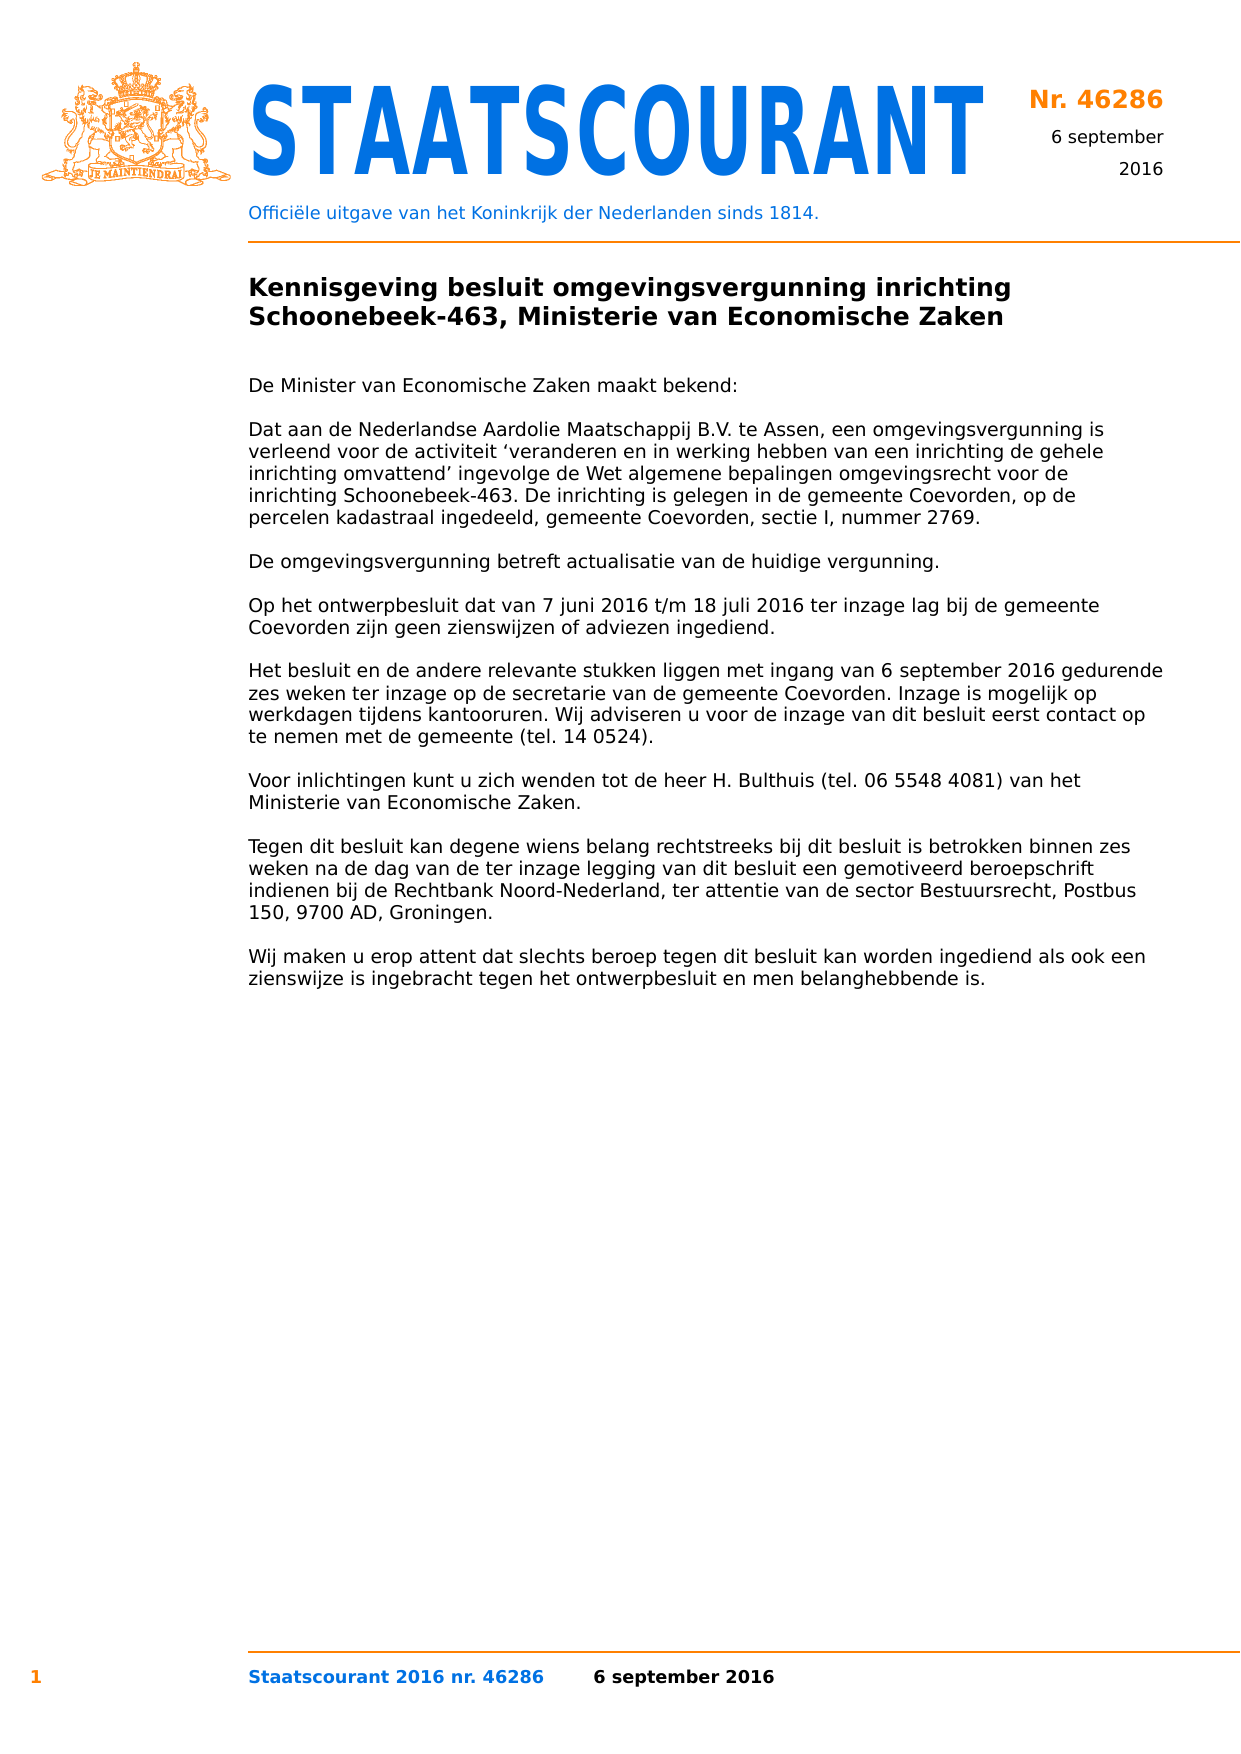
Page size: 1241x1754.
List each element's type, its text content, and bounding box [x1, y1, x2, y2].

picture [41, 62, 231, 186]
text Tegen dit besluit kan degene wiens belang rechtstreeks bij dit besluit is betrokken binnen zes weken na de dag van de ter inzage legging van dit besluit een gemotiveerd beroepschrift indienen bij de Rechtbank Noord-Nederland, ter attentie van de sector Bestuursrecht, Postbus 150, 9700 AD, Groningen. [248, 836, 1163, 924]
table_header Nr. 46286 [998, 62, 1240, 121]
subtitle Kennisgeving besluit omgevingsvergunning inrichting Schoonebeek-463, Ministerie van Economische Zaken [248, 273, 1163, 331]
table_header STAATSCOURANT [248, 62, 998, 203]
table_cell 2016 [998, 153, 1240, 203]
text De omgevingsvergunning betreft actualisatie van de huidige vergunning. [248, 551, 1163, 573]
table_header [25, 62, 248, 241]
text Voor inlichtingen kunt u zich wenden tot de heer H. Bulthuis (tel. 06 5548 4081) van het Ministerie van Economische Zaken. [248, 770, 1163, 814]
text Dat aan de Nederlandse Aardolie Maatschappij B.V. te Assen, een omgevingsvergunning is verleend voor de activiteit ‘veranderen en in werking hebben van een inrichting de gehele inrichting omvattend’ ingevolge de Wet algemene bepalingen omgevingsrecht voor de inrichting Schoonebeek-463. De inrichting is gelegen in de gemeente Coevorden, op de percelen kadastraal ingedeeld, gemeente Coevorden, sectie I, nummer 2769. [248, 419, 1163, 529]
text De Minister van Economische Zaken maakt bekend: [248, 375, 1163, 397]
table_cell 6 september [998, 121, 1240, 153]
table_cell Officiële uitgave van het Koninkrijk der Nederlanden sinds 1814. [248, 203, 1240, 241]
text Het besluit en de andere relevante stukken liggen met ingang van 6 september 2016 gedurende zes weken ter inzage op de secretarie van de gemeente Coevorden. Inzage is mogelijk op werkdagen tijdens kantooruren. Wij adviseren u voor de inzage van dit besluit eerst contact op te nemen met de gemeente (tel. 14 0524). [248, 660, 1163, 748]
text Op het ontwerpbesluit dat van 7 juni 2016 t/m 18 juli 2016 ter inzage lag bij de gemeente Coevorden zijn geen zienswijzen of adviezen ingediend. [248, 594, 1163, 638]
text Wij maken u erop attent dat slechts beroep tegen dit besluit kan worden ingediend als ook een zienswijze is ingebracht tegen het ontwerpbesluit en men belanghebbende is. [248, 946, 1163, 990]
